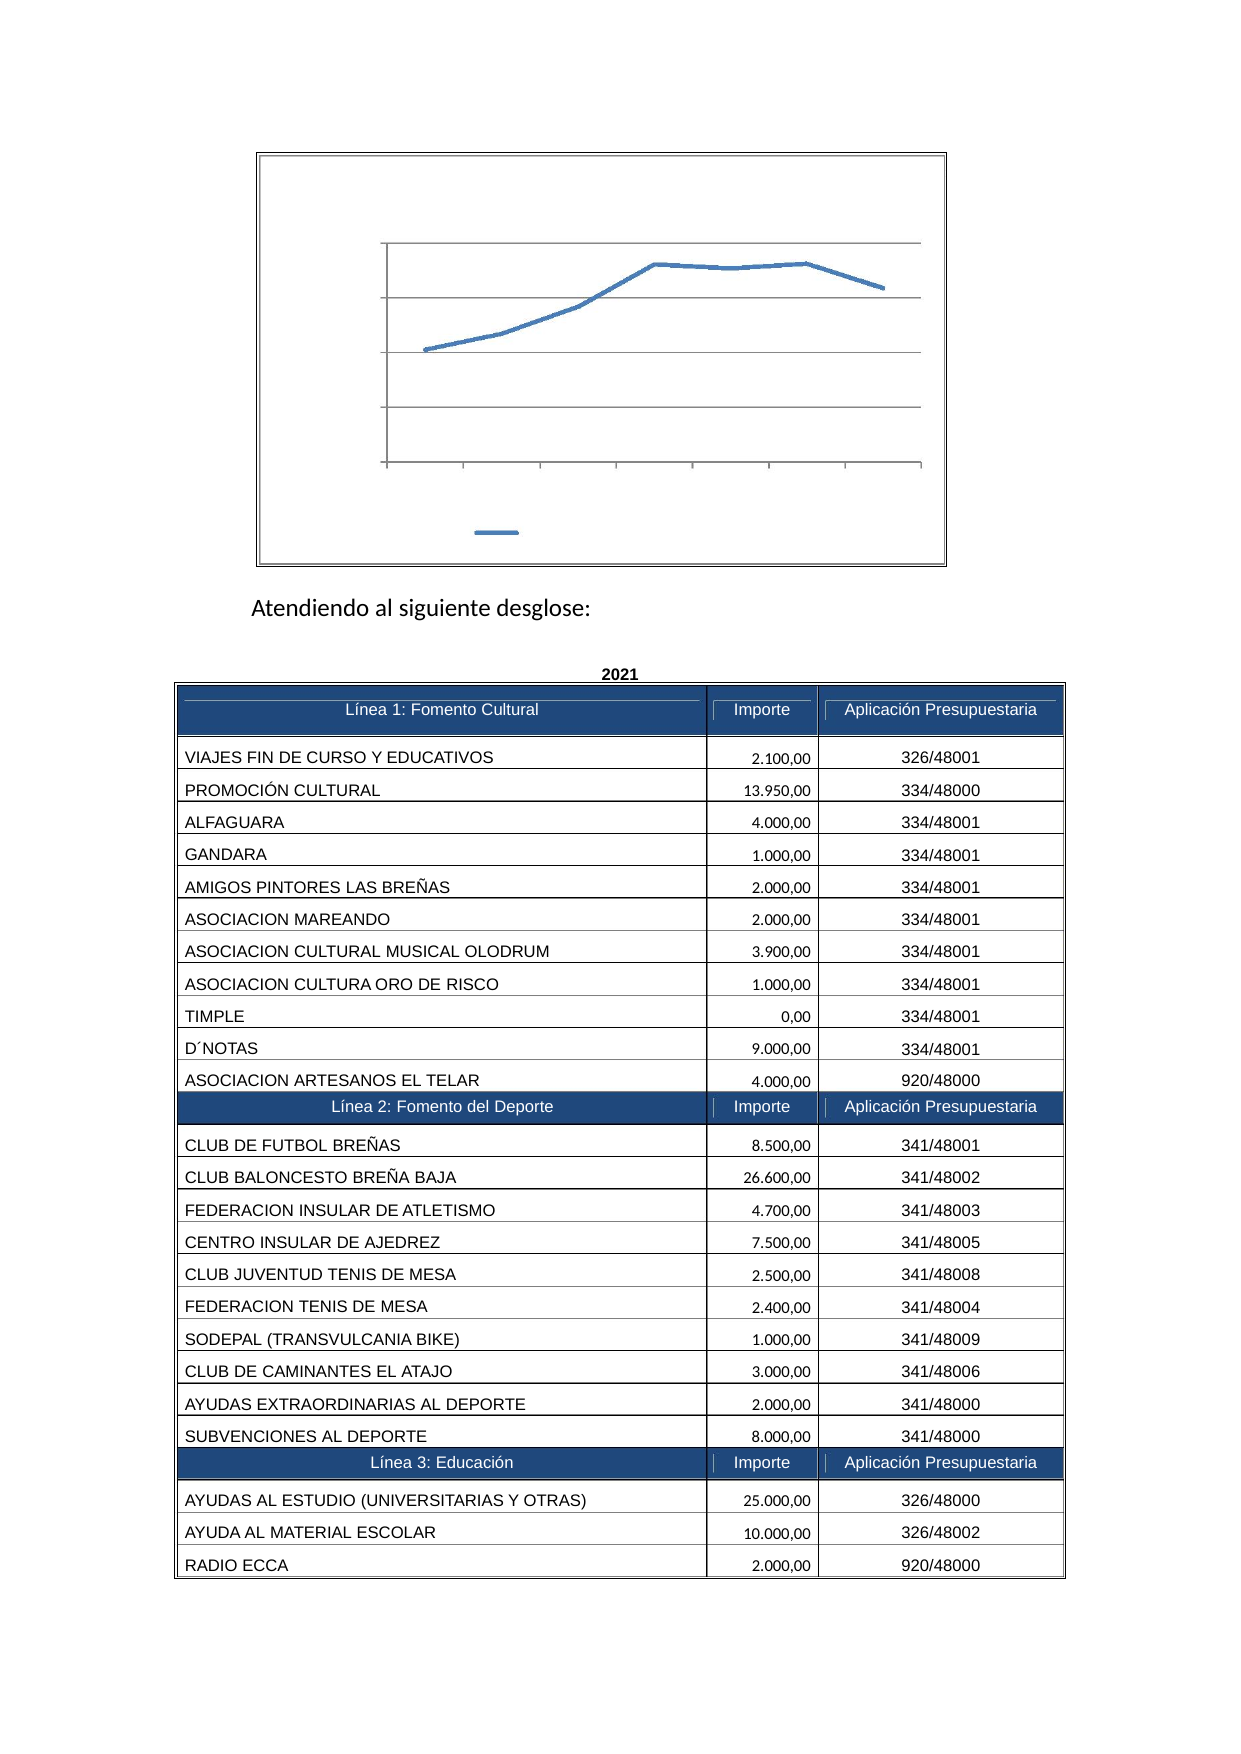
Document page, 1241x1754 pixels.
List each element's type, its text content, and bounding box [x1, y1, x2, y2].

text 4.000,00 [752, 815, 836, 832]
text 1.000,00 [752, 977, 836, 994]
text Importe [734, 1098, 816, 1117]
text Línea 3: Educación [370, 1453, 538, 1472]
text 920/48000 [901, 1072, 1005, 1091]
text 4.700,00 [752, 1203, 836, 1220]
text 2.000,00 [752, 1397, 836, 1414]
text Importe [734, 1453, 816, 1472]
text D´NOTAS [184, 1039, 285, 1058]
text CENTRO INSULAR DE AJEDREZ [184, 1233, 523, 1252]
text 2.000,00 [752, 880, 836, 897]
text Aplicación Presupuestaria [844, 1098, 1062, 1117]
text CLUB DE FUTBOL BREÑAS [184, 1136, 425, 1155]
picture [257, 153, 946, 566]
text Importe [734, 701, 836, 719]
text AYUDAS AL ESTUDIO (UNIVERSITARIAS Y OTRAS) [184, 1492, 614, 1510]
text 8.000,00 [751, 1429, 836, 1446]
text 920/48000 [901, 1556, 1005, 1575]
text 4.000,00 [751, 1074, 836, 1090]
text ASOCIACION ARTESANOS EL TELAR [184, 1072, 578, 1091]
text 1.000,00 [752, 848, 836, 864]
text 26.600,00 [743, 1171, 836, 1187]
text SODEPAL (TRANSVULCANIA BIKE) [184, 1330, 552, 1349]
text SUBVENCIONES AL DEPORTE [184, 1427, 538, 1446]
text 334/48001 [901, 1008, 1005, 1026]
text CLUB JUVENTUD TENIS DE MESA [184, 1266, 523, 1284]
text 341/48005 [901, 1233, 1005, 1252]
text FEDERACION INSULAR DE ATLETISMO [184, 1201, 523, 1220]
text 0,00 [781, 1009, 836, 1026]
text ASOCIACION MAREANDO [184, 910, 576, 929]
text 2.500,00 [752, 1268, 836, 1284]
text 341/48006 [901, 1363, 1005, 1381]
text RADIO ECCA [184, 1556, 614, 1575]
text 341/48000 [901, 1427, 1005, 1446]
text 2.400,00 [752, 1300, 836, 1317]
text 2.000,00 [752, 912, 836, 929]
text ALFAGUARA [184, 814, 520, 832]
text 326/48002 [901, 1524, 1005, 1543]
text 334/48000 [901, 781, 1005, 800]
text 341/48003 [901, 1201, 1005, 1220]
text 341/48002 [901, 1169, 1005, 1187]
text 341/48001 [901, 1136, 1005, 1155]
text 10.000,00 [743, 1526, 836, 1542]
text 334/48001 [901, 846, 1005, 865]
text 334/48001 [901, 814, 1005, 832]
text CLUB DE CAMINANTES EL ATAJO [184, 1362, 552, 1381]
text AYUDAS EXTRAORDINARIAS AL DEPORTE [184, 1395, 552, 1414]
text 8.500,00 [752, 1138, 836, 1155]
text 2.000,00 [752, 1558, 836, 1575]
text 341/48008 [901, 1266, 1005, 1284]
text 2021 [601, 665, 664, 684]
text 334/48001 [901, 1040, 1005, 1059]
text Aplicación Presupuestaria [844, 1453, 1062, 1472]
text AMIGOS PINTORES LAS BREÑAS [184, 878, 576, 897]
text GANDARA [184, 846, 292, 864]
text 326/48001 [901, 749, 1005, 768]
text 334/48001 [901, 975, 1005, 994]
text 326/48000 [901, 1492, 1005, 1510]
text TIMPLE [184, 1007, 576, 1026]
text 7.500,00 [752, 1235, 836, 1252]
text 25.000,00 [743, 1493, 836, 1510]
text 334/48001 [901, 943, 1005, 962]
text PROMOCIÓN CULTURAL [184, 781, 520, 800]
text Aplicación Presupuestaria [844, 701, 1062, 719]
text ASOCIACION CULTURAL MUSICAL OLODRUM [184, 943, 576, 961]
picture [175, 683, 1065, 1578]
text 334/48001 [901, 911, 1005, 929]
text Atendiendo al siguiente desglose: [251, 596, 618, 621]
text 341/48000 [901, 1395, 1005, 1414]
text Línea 1: Fomento Cultural [345, 701, 563, 719]
text CLUB BALONCESTO BREÑA BAJA [184, 1168, 523, 1187]
text 3.000,00 [752, 1364, 836, 1381]
text 1.000,00 [752, 1332, 836, 1349]
text FEDERACION TENIS DE MESA [184, 1298, 523, 1317]
text 341/48004 [901, 1298, 1005, 1317]
text VIAJES FIN DE CURSO Y EDUCATIVOS [184, 749, 520, 768]
text 2.100,00 [751, 751, 836, 767]
text AYUDA AL MATERIAL ESCOLAR [184, 1524, 614, 1543]
text 13.950,00 [743, 783, 836, 800]
text 341/48009 [901, 1330, 1005, 1349]
text ASOCIACION CULTURA ORO DE RISCO [184, 975, 576, 994]
text 9.000,00 [751, 1041, 836, 1058]
text 334/48001 [901, 878, 1005, 897]
text 3.900,00 [752, 944, 836, 961]
text Línea 2: Fomento del Deporte [331, 1098, 578, 1117]
